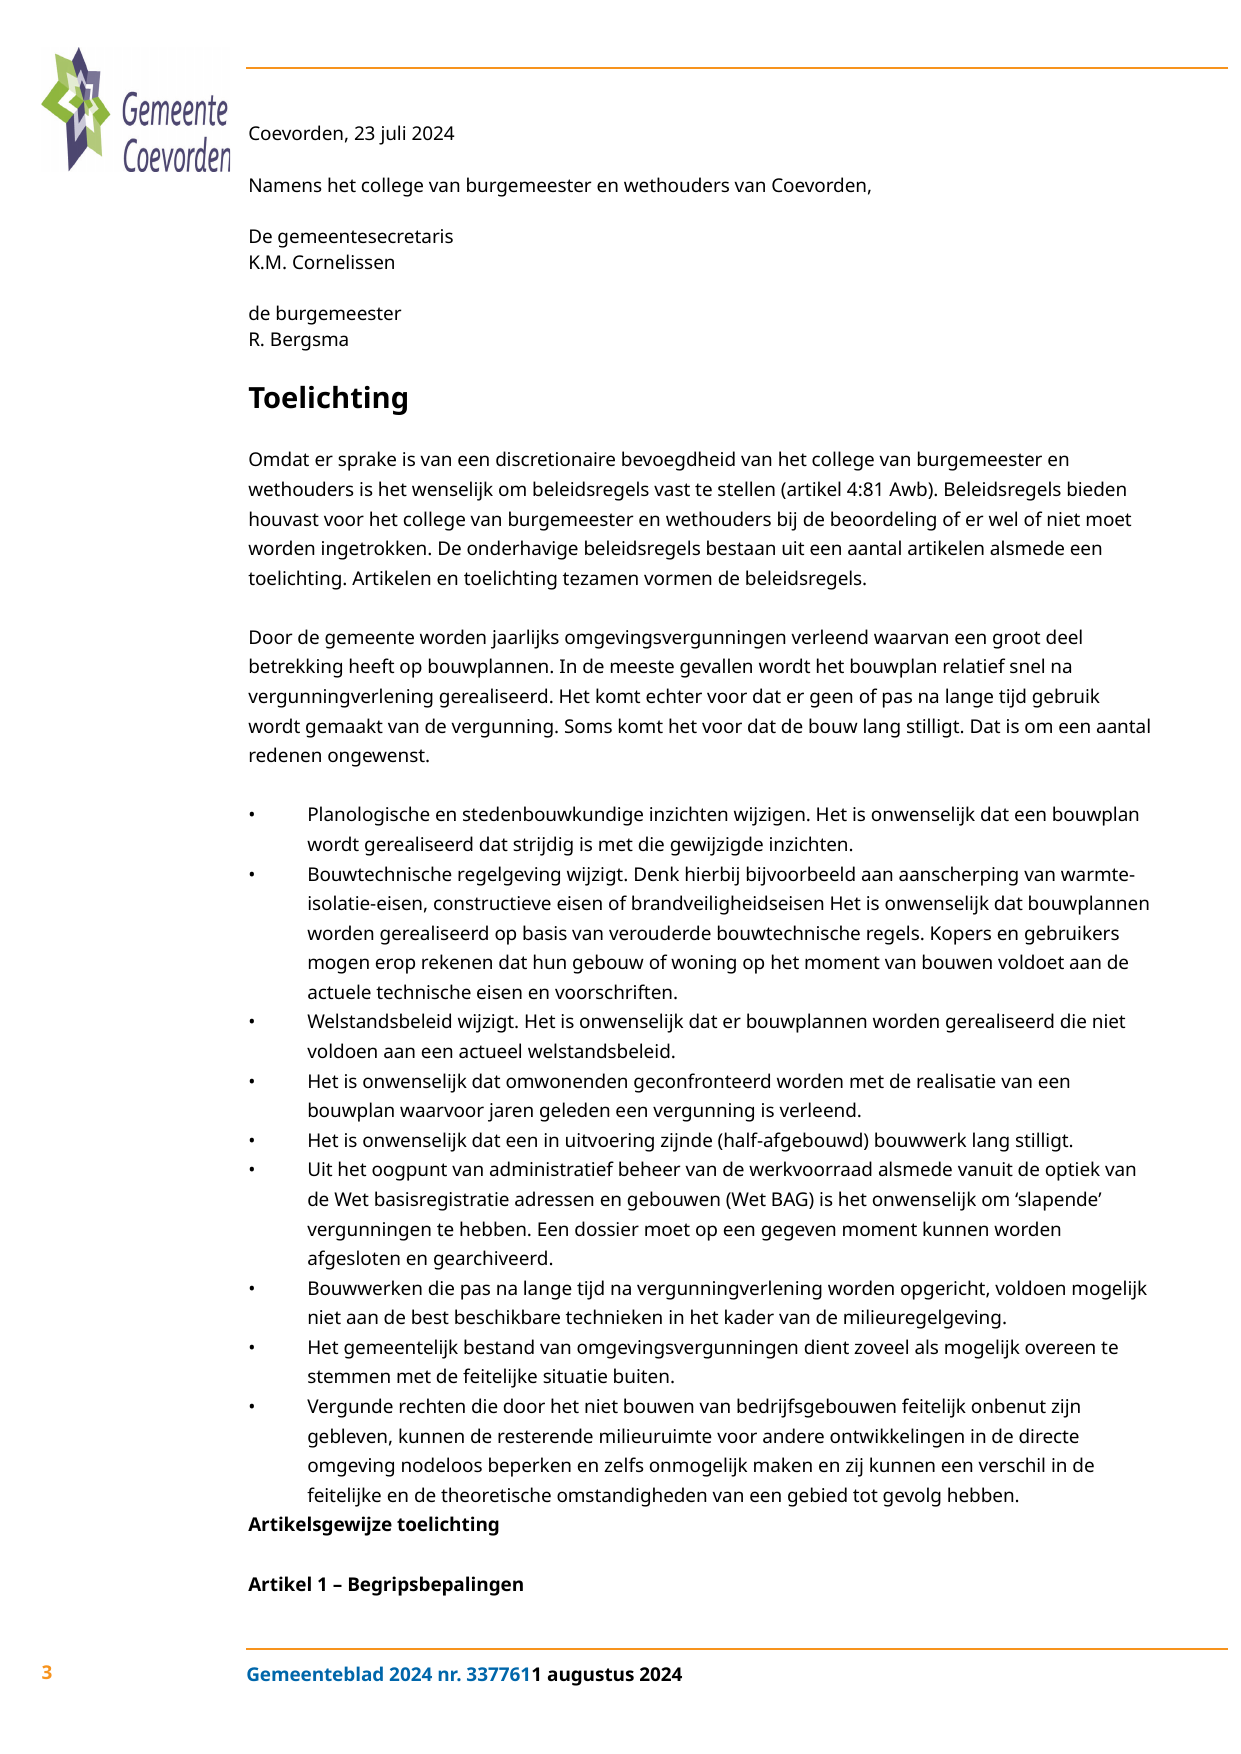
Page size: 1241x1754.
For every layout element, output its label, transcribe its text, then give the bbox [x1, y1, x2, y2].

list Bouwtechnische regelgeving wijzigt. Denk hierbij bijvoorbeeld aan aanscherping van warmte-isolatie-eisen, constructieve eisen of brandveiligheidseisen Het is onwenselijk dat bouwplannen worden gerealiseerd op basis van verouderde bouwtechnische regels. Kopers en gebruikers mogen erop rekenen dat hun gebouw of woning op het moment van bouwen voldoet aan de actuele technische eisen en voorschriften. [248, 861, 1152, 1005]
text K.M. Cornelissen [248, 249, 1152, 275]
list Welstandsbeleid wijzigt. Het is onwenselijk dat er bouwplannen worden gerealiseerd die niet voldoen aan een actueel welstandsbeleid. [248, 1009, 1152, 1064]
text De gemeentesecretaris [248, 223, 1152, 249]
list Uit het oogpunt van administratief beheer van de werkvoorraad alsmede vanuit de optiek van de Wet basisregistratie adressen en gebouwen (Wet BAG) is het onwenselijk om ‘slapende’ vergunningen te hebben. Een dossier moet op een gegeven moment kunnen worden afgesloten en gearchiveerd. [248, 1157, 1152, 1271]
list Het is onwenselijk dat een in uitvoering zijnde (half-afgebouwd) bouwwerk lang stilligt. [248, 1127, 1152, 1153]
text Door de gemeente worden jaarlijks omgevingsvergunningen verleend waarvan een groot deel betrekking heeft op bouwplannen. In de meeste gevallen wordt het bouwplan relatief snel na vergunningverlening gerealiseerd. Het komt echter voor dat er geen of pas na lange tijd gebruik wordt gemaakt van de vergunning. Soms komt het voor dat de bouw lang stilligt. Dat is om een aantal redenen ongewenst. [248, 624, 1152, 768]
text Coevorden, 23 juli 2024 [248, 121, 1152, 146]
list Het gemeentelijk bestand van omgevingsvergunningen dient zoveel als mogelijk overeen te stemmen met de feitelijke situatie buiten. [248, 1334, 1152, 1389]
text R. Bergsma [248, 326, 1152, 352]
list Vergunde rechten die door het niet bouwen van bedrijfsgebouwen feitelijk onbenut zijn gebleven, kunnen de resterende milieuruimte voor andere ontwikkelingen in de directe omgeving nodeloos beperken en zelfs onmogelijk maken en zij kunnen een verschil in de feitelijke en de theoretische omstandigheden van een gebied tot gevolg hebben. [248, 1393, 1152, 1508]
text Omdat er sprake is van een discretionaire bevoegdheid van het college van burgemeester en wethouders is het wenselijk om beleidsregels vast te stellen (artikel 4:81 Awb). Beleidsregels bieden houvast voor het college van burgemeester en wethouders bij de beoordeling of er wel of niet moet worden ingetrokken. De onderhavige beleidsregels bestaan uit een aantal artikelen alsmede een toelichting. Artikelen en toelichting tezamen vormen de beleidsregels. [248, 447, 1152, 591]
list Het is onwenselijk dat omwonenden geconfronteerd worden met de realisatie van een bouwplan waarvoor jaren geleden een vergunning is verleend. [248, 1068, 1152, 1123]
text Artikelsgewijze toelichting [248, 1512, 1152, 1537]
list Bouwwerken die pas na lange tijd na vergunningverlening worden opgericht, voldoen mogelijk niet aan de best beschikbare technieken in het kader van de milieuregelgeving. [248, 1275, 1152, 1330]
text Namens het college van burgemeester en wethouders van Coevorden, [248, 172, 1152, 198]
text de burgemeester [248, 301, 1152, 326]
text Toelichting [248, 378, 1152, 417]
list Planologische en stedenbouwkundige inzichten wijzigen. Het is onwenselijk dat een bouwplan wordt gerealiseerd dat strijdig is met die gewijzigde inzichten. [248, 802, 1152, 857]
text Artikel 1 – Begripsbepalingen [248, 1571, 1152, 1597]
picture [41, 47, 231, 172]
